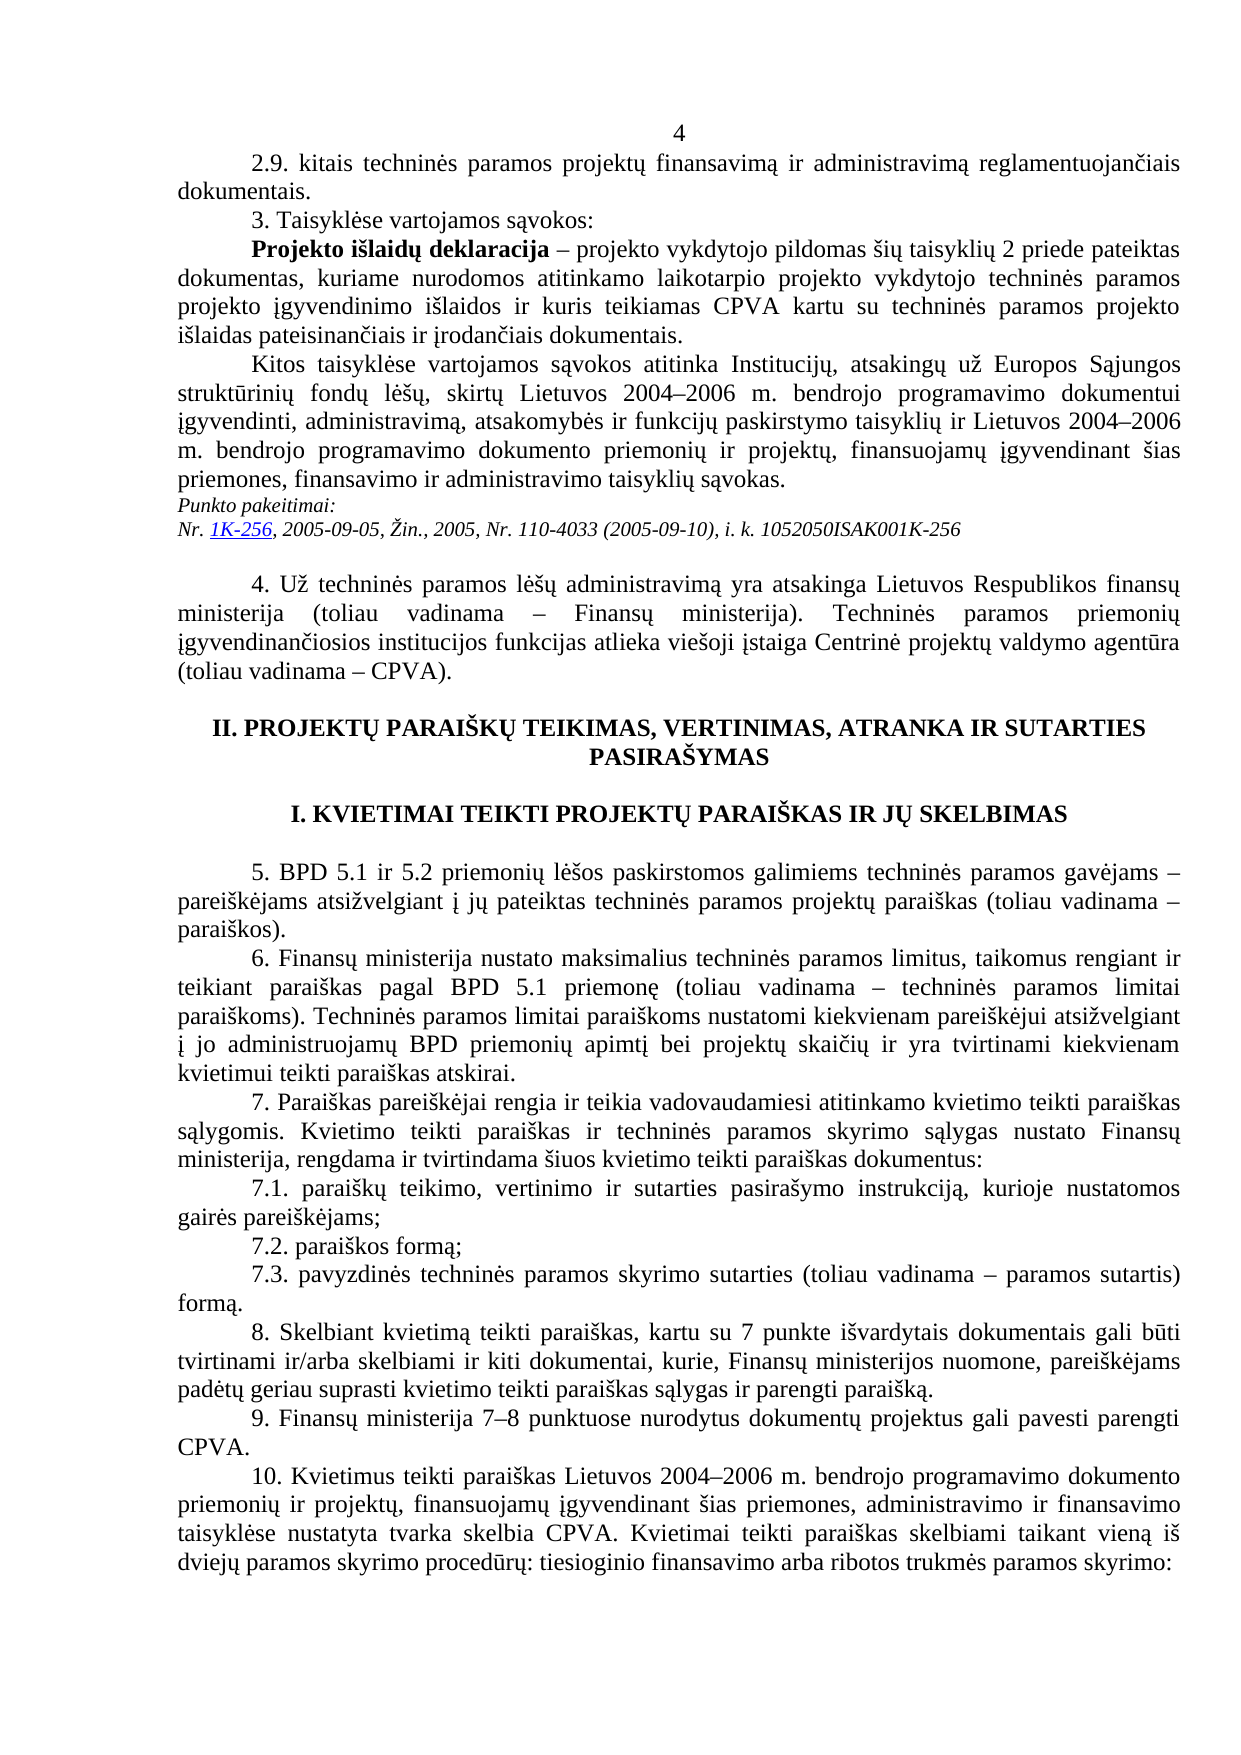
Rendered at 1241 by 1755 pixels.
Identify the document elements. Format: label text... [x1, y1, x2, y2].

text 2.9. kitais techninės paramos projektų finansavimą ir administravimą reglamentuojančiais dokumentais. [177, 148, 1181, 205]
text 7. Paraiškas pareiškėjai rengia ir teikia vadovaudamiesi atitinkamo kvietimo teikti paraiškas sąlygomis. Kvietimo teikti paraiškas ir techninės paramos skyrimo sąlygas nustato Finansų ministerija, rengdama ir tvirtindama šiuos kvietimo teikti paraiškas dokumentus: [177, 1087, 1181, 1173]
text 9. Finansų ministerija 7–8 punktuose nurodytus dokumentų projektus gali pavesti parengti CPVA. [177, 1403, 1181, 1461]
text II. PROJEKTŲ PARAIŠKŲ TEIKIMAS, VERTINIMAS, ATRANKA ir sutarties pasirašymas [177, 713, 1181, 771]
text Projekto išlaidų deklaracija – projekto vykdytojo pildomas šių taisyklių 2 priede pateiktas dokumentas, kuriame nurodomos atitinkamo laikotarpio projekto vykdytojo techninės paramos projekto įgyvendinimo išlaidos ir kuris teikiamas CPVA kartu su techninės paramos projekto išlaidas pateisinančiais ir įrodančiais dokumentais. [177, 234, 1181, 349]
text 3. Taisyklėse vartojamos sąvokos: [177, 205, 1181, 234]
text 8. Skelbiant kvietimą teikti paraiškas, kartu su 7 punkte išvardytais dokumentais gali būti tvirtinami ir/arba skelbiami ir kiti dokumentai, kurie, Finansų ministerijos nuomone, pareiškėjams padėtų geriau suprasti kvietimo teikti paraiškas sąlygas ir parengti paraišką. [177, 1317, 1181, 1403]
text Kitos taisyklėse vartojamos sąvokos atitinka Institucijų, atsakingų už Europos Sąjungos struktūrinių fondų lėšų, skirtų Lietuvos 2004–2006 m. bendrojo programavimo dokumentui įgyvendinti, administravimą, atsakomybės ir funkcijų paskirstymo taisyklių ir Lietuvos 2004–2006 m. bendrojo programavimo dokumento priemonių ir projektų, finansuojamų įgyvendinant šias priemones, finansavimo ir administravimo taisyklių sąvokas. [177, 349, 1181, 493]
text Punkto pakeitimai: [177, 493, 1181, 517]
text 4. Už techninės paramos lėšų administravimą yra atsakinga Lietuvos Respublikos finansų ministerija (toliau vadinama – Finansų ministerija). Techninės paramos priemonių įgyvendinančiosios institucijos funkcijas atlieka viešoji įstaiga Centrinė projektų valdymo agentūra (toliau vadinama – CPVA). [177, 569, 1181, 684]
text 7.1. paraiškų teikimo, vertinimo ir sutarties pasirašymo instrukciją, kurioje nustatomos gairės pareiškėjams; [177, 1173, 1181, 1231]
text 5. BPD 5.1 ir 5.2 priemonių lėšos paskirstomos galimiems techninės paramos gavėjams – pareiškėjams atsižvelgiant į jų pateiktas techninės paramos projektų paraiškas (toliau vadinama – paraiškos). [177, 857, 1181, 943]
text 6. Finansų ministerija nustato maksimalius techninės paramos limitus, taikomus rengiant ir teikiant paraiškas pagal BPD 5.1 priemonę (toliau vadinama – techninės paramos limitai paraiškoms). Techninės paramos limitai paraiškoms nustatomi kiekvienam pareiškėjui atsižvelgiant į jo administruojamų BPD priemonių apimtį bei projektų skaičių ir yra tvirtinami kiekvienam kvietimui teikti paraiškas atskirai. [177, 943, 1181, 1087]
text I. KVIETIMAI TEIKTI PROJEKTŲ PARAIŠKAS IR JŲ SKELBIMAS [177, 799, 1181, 828]
text 7.3. pavyzdinės techninės paramos skyrimo sutarties (toliau vadinama – paramos sutartis) formą. [177, 1259, 1181, 1317]
text 7.2. paraiškos formą; [177, 1231, 1181, 1259]
text 10. Kvietimus teikti paraiškas Lietuvos 2004–2006 m. bendrojo programavimo dokumento priemonių ir projektų, finansuojamų įgyvendinant šias priemones, administravimo ir finansavimo taisyklėse nustatyta tvarka skelbia CPVA. Kvietimai teikti paraiškas skelbiami taikant vieną iš dviejų paramos skyrimo procedūrų: tiesioginio finansavimo arba ribotos trukmės paramos skyrimo: [177, 1461, 1181, 1576]
text Nr. 1K-256, 2005-09-05, Žin., 2005, Nr. 110-4033 (2005-09-10), i. k. 1052050ISAK001K-256 [177, 517, 1181, 541]
